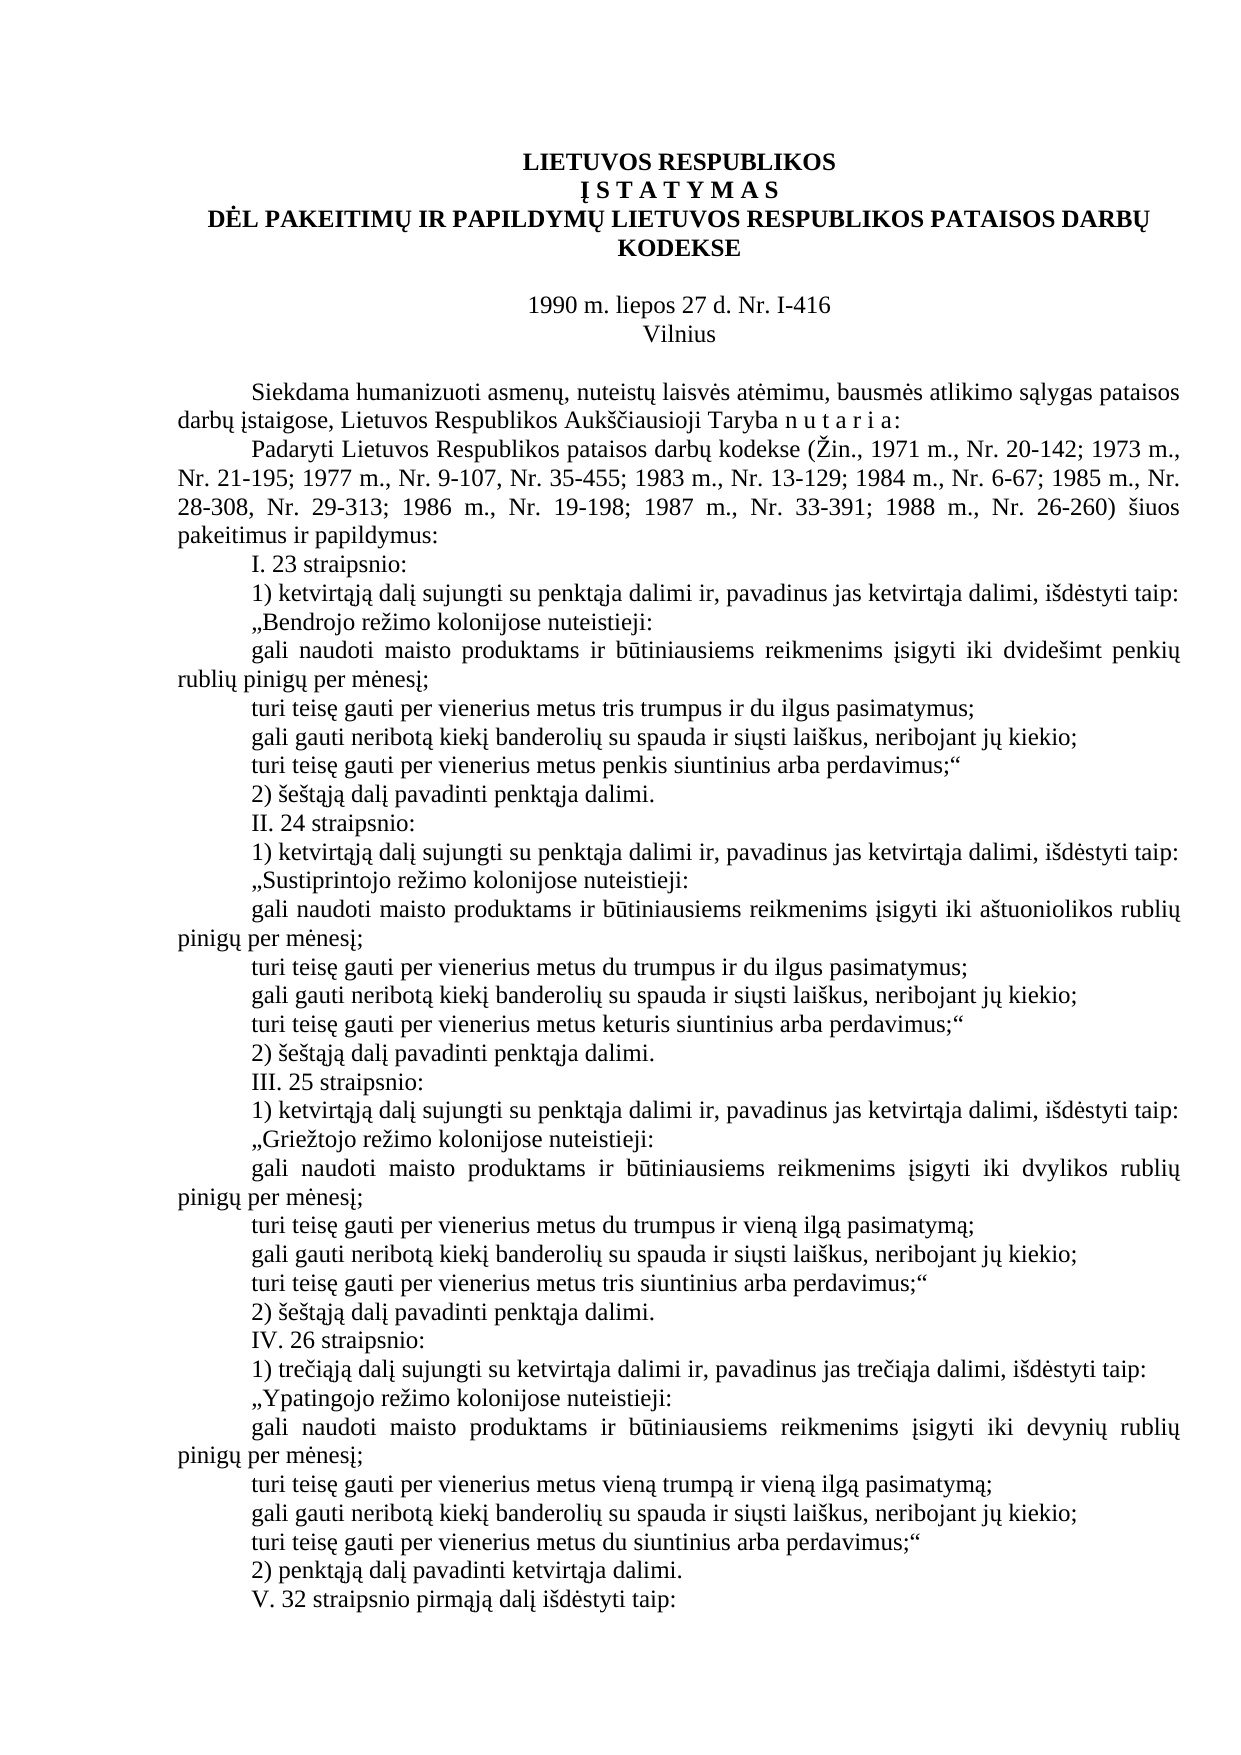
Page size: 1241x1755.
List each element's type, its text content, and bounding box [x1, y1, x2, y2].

text turi teisę gauti per vienerius metus tris siuntinius arba perdavimus;“ [177, 1268, 1181, 1297]
text gali naudoti maisto produktams ir būtiniausiems reikmenims įsigyti iki dvylikos rublių pinigų per mėnesį; [177, 1153, 1181, 1211]
text 1) ketvirtąją dalį sujungti su penktąja dalimi ir, pavadinus jas ketvirtąja dalimi, išdėstyti taip: [177, 1096, 1181, 1124]
text 1990 m. liepos 27 d. Nr. I-416 [177, 291, 1181, 319]
text Siekdama humanizuoti asmenų, nuteistų laisvės atėmimu, bausmės atlikimo sąlygas pataisos darbų įstaigose, Lietuvos Respublikos Aukščiausioji Taryba nutaria: [177, 377, 1181, 434]
text 2) šeštąją dalį pavadinti penktąja dalimi. [177, 1038, 1181, 1067]
text turi teisę gauti per vienerius metus keturis siuntinius arba perdavimus;“ [177, 1009, 1181, 1038]
text 1) trečiąją dalį sujungti su ketvirtąja dalimi ir, pavadinus jas trečiąja dalimi, išdėstyti taip: [177, 1354, 1181, 1383]
text turi teisę gauti per vienerius metus penkis siuntinius arba perdavimus;“ [177, 751, 1181, 779]
text I. 23 straipsnio: [177, 549, 1181, 578]
text DĖL PAKEITIMŲ IR PAPILDYMŲ LIETUVOS RESPUBLIKOS PATAISOS DARBŲ KODEKSE [177, 204, 1181, 262]
text II. 24 straipsnio: [177, 808, 1181, 837]
text 2) šeštąją dalį pavadinti penktąja dalimi. [177, 1297, 1181, 1326]
text gali gauti neribotą kiekį banderolių su spauda ir siųsti laiškus, neribojant jų kiekio; [177, 981, 1181, 1009]
text gali gauti neribotą kiekį banderolių su spauda ir siųsti laiškus, neribojant jų kiekio; [177, 722, 1181, 751]
text turi teisę gauti per vienerius metus du trumpus ir du ilgus pasimatymus; [177, 952, 1181, 981]
text „Ypatingojo režimo kolonijose nuteistieji: [177, 1383, 1181, 1412]
text gali naudoti maisto produktams ir būtiniausiems reikmenims įsigyti iki aštuoniolikos rublių pinigų per mėnesį; [177, 894, 1181, 952]
text gali gauti neribotą kiekį banderolių su spauda ir siųsti laiškus, neribojant jų kiekio; [177, 1239, 1181, 1268]
text IV. 26 straipsnio: [177, 1326, 1181, 1354]
text LIETUVOS RESPUBLIKOS [177, 147, 1181, 176]
text „Bendrojo režimo kolonijose nuteistieji: [177, 607, 1181, 636]
text 2) šeštąją dalį pavadinti penktąja dalimi. [177, 779, 1181, 808]
text 1) ketvirtąją dalį sujungti su penktąja dalimi ir, pavadinus jas ketvirtąja dalimi, išdėstyti taip: [177, 837, 1181, 866]
text turi teisę gauti per vienerius metus tris trumpus ir du ilgus pasimatymus; [177, 693, 1181, 722]
text gali gauti neribotą kiekį banderolių su spauda ir siųsti laiškus, neribojant jų kiekio; [177, 1498, 1181, 1527]
text V. 32 straipsnio pirmąją dalį išdėstyti taip: [177, 1584, 1181, 1613]
text gali naudoti maisto produktams ir būtiniausiems reikmenims įsigyti iki devynių rublių pinigų per mėnesį; [177, 1412, 1181, 1469]
text Padaryti Lietuvos Respublikos pataisos darbų kodekse (Žin., 1971 m., Nr. 20-142; 1973 m., Nr. 21-195; 1977 m., Nr. 9-107, Nr. 35-455; 1983 m., Nr. 13-129; 1984 m., Nr. 6-67; 1985 m., Nr. 28-308, Nr. 29-313; 1986 m., Nr. 19-198; 1987 m., Nr. 33-391; 1988 m., Nr. 26-260) šiuos pakeitimus ir papildymus: [177, 434, 1181, 549]
text 2) penktąją dalį pavadinti ketvirtąja dalimi. [177, 1556, 1181, 1584]
text turi teisę gauti per vienerius metus du trumpus ir vieną ilgą pasimatymą; [177, 1211, 1181, 1239]
text Į S T A T Y M A S [177, 176, 1181, 204]
text 1) ketvirtąją dalį sujungti su penktąja dalimi ir, pavadinus jas ketvirtąja dalimi, išdėstyti taip: [177, 578, 1181, 607]
text turi teisę gauti per vienerius metus du siuntinius arba perdavimus;“ [177, 1527, 1181, 1556]
text „Griežtojo režimo kolonijose nuteistieji: [177, 1124, 1181, 1153]
text „Sustiprintojo režimo kolonijose nuteistieji: [177, 866, 1181, 894]
text Vilnius [177, 319, 1181, 348]
text turi teisę gauti per vienerius metus vieną trumpą ir vieną ilgą pasimatymą; [177, 1469, 1181, 1498]
text gali naudoti maisto produktams ir būtiniausiems reikmenims įsigyti iki dvidešimt penkių rublių pinigų per mėnesį; [177, 636, 1181, 693]
text III. 25 straipsnio: [177, 1067, 1181, 1096]
